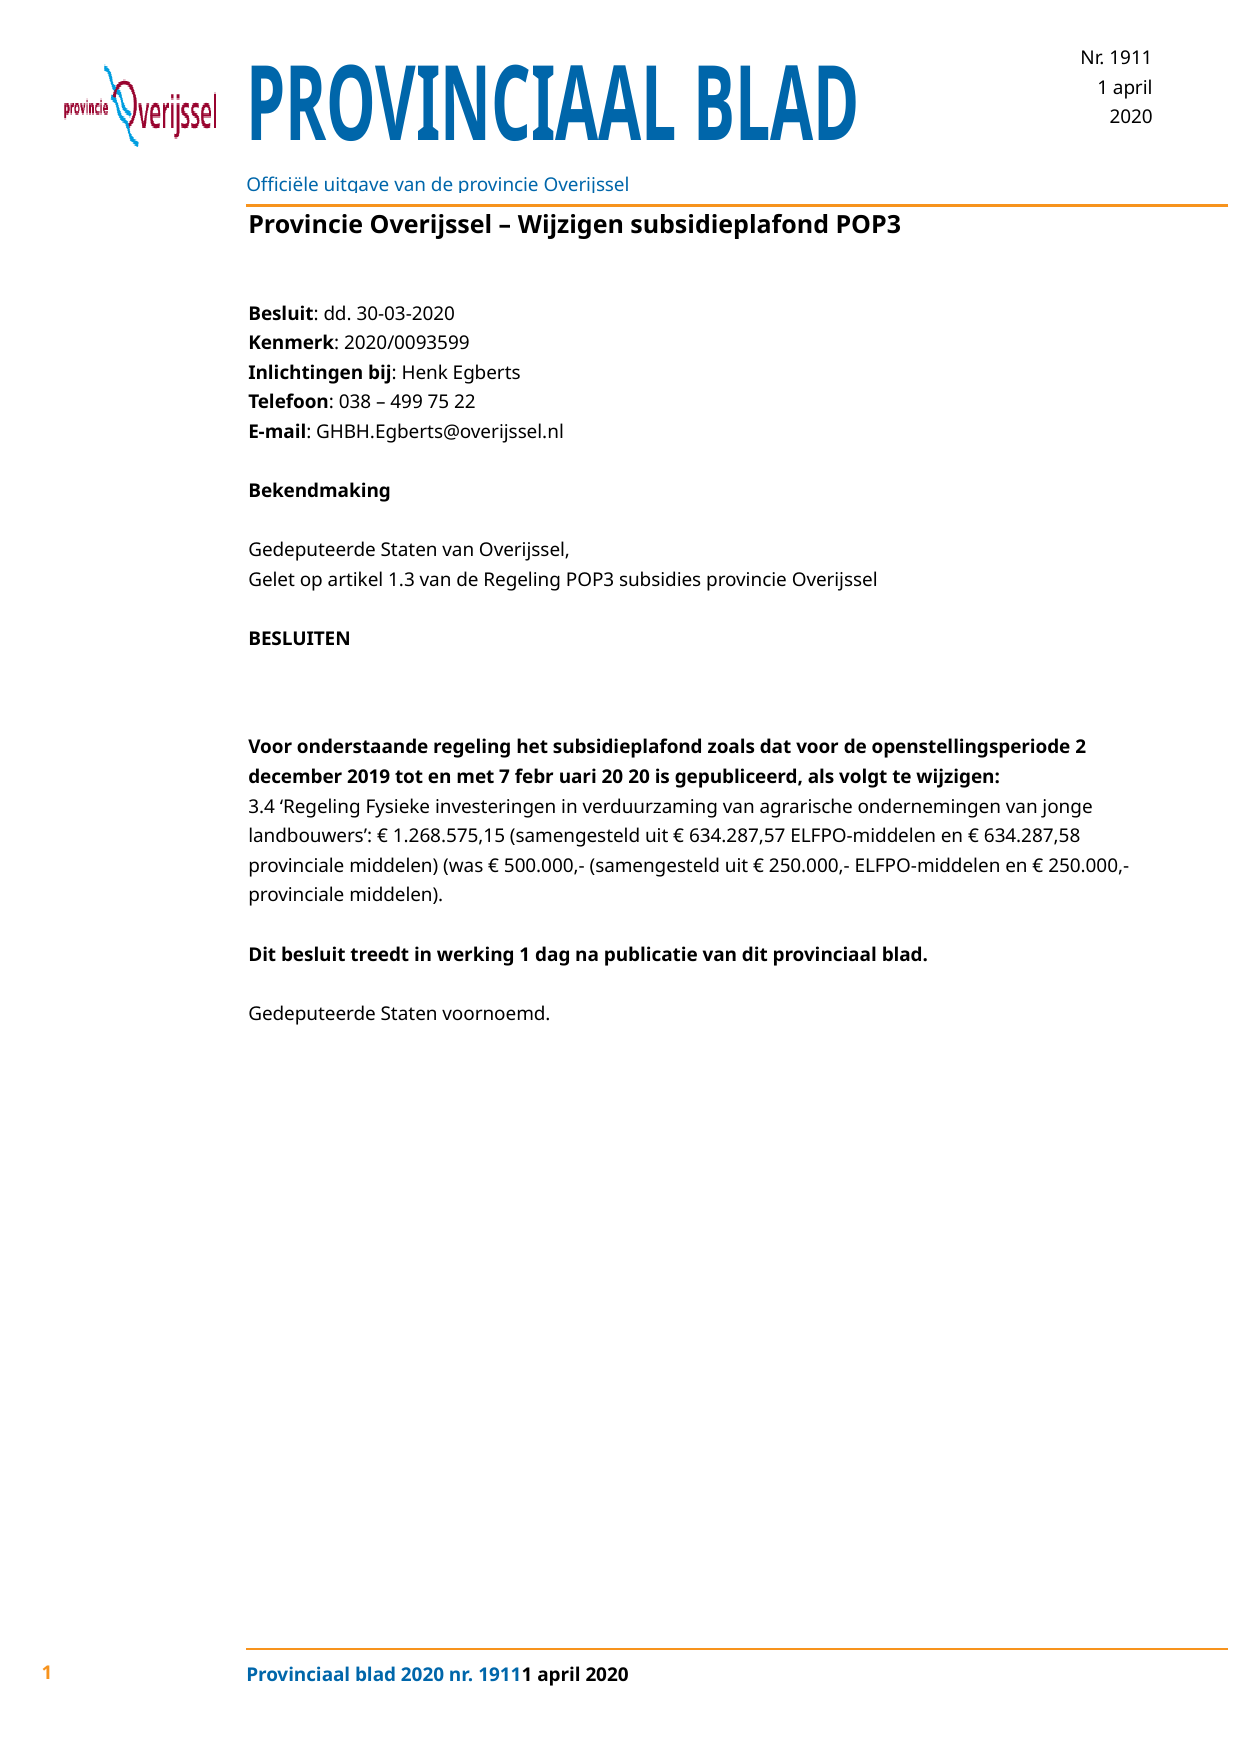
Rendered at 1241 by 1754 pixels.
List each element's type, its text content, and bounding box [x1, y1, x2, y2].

text Kenmerk: 2020/0093599 [248, 329, 1152, 355]
text Bekendmaking [248, 477, 1152, 503]
text Dit besluit treedt in werking 1 dag na publicatie van dit provinciaal blad. [248, 941, 1152, 967]
text E-mail: GHBH.Egberts@overijssel.nl [248, 418, 1152, 444]
text 3.4 ‘Regeling Fysieke investeringen in verduurzaming van agrarische ondernemingen van jonge landbouwers’: € 1.268.575,15 (samengesteld uit € 634.287,57 ELFPO-middelen en € 634.287,58 provinciale middelen) (was € 500.000,- (samengesteld uit € 250.000,- ELFPO-middelen en € 250.000,- provinciale middelen). [248, 793, 1152, 907]
text Gedeputeerde Staten voornoemd. [248, 1000, 1152, 1026]
text Besluit: dd. 30-03-2020 [248, 300, 1152, 326]
text BESLUITEN [248, 625, 1152, 651]
text Inlichtingen bij: Henk Egberts [248, 359, 1152, 385]
text Gelet op artikel 1.3 van de Regeling POP3 subsidies provincie Overijssel [248, 566, 1152, 592]
picture [41, 47, 231, 172]
text Voor onderstaande regeling het subsidieplafond zoals dat voor de openstellingsperiode 2 december 2019 tot en met 7 febr uari 20 20 is gepubliceerd, als volgt te wijzigen: [248, 734, 1152, 789]
text Provincie Overijssel – Wijzigen subsidieplafond POP3 [248, 207, 1152, 241]
text Gedeputeerde Staten van Overijssel, [248, 537, 1152, 562]
text Telefoon: 038 – 499 75 22 [248, 389, 1152, 414]
